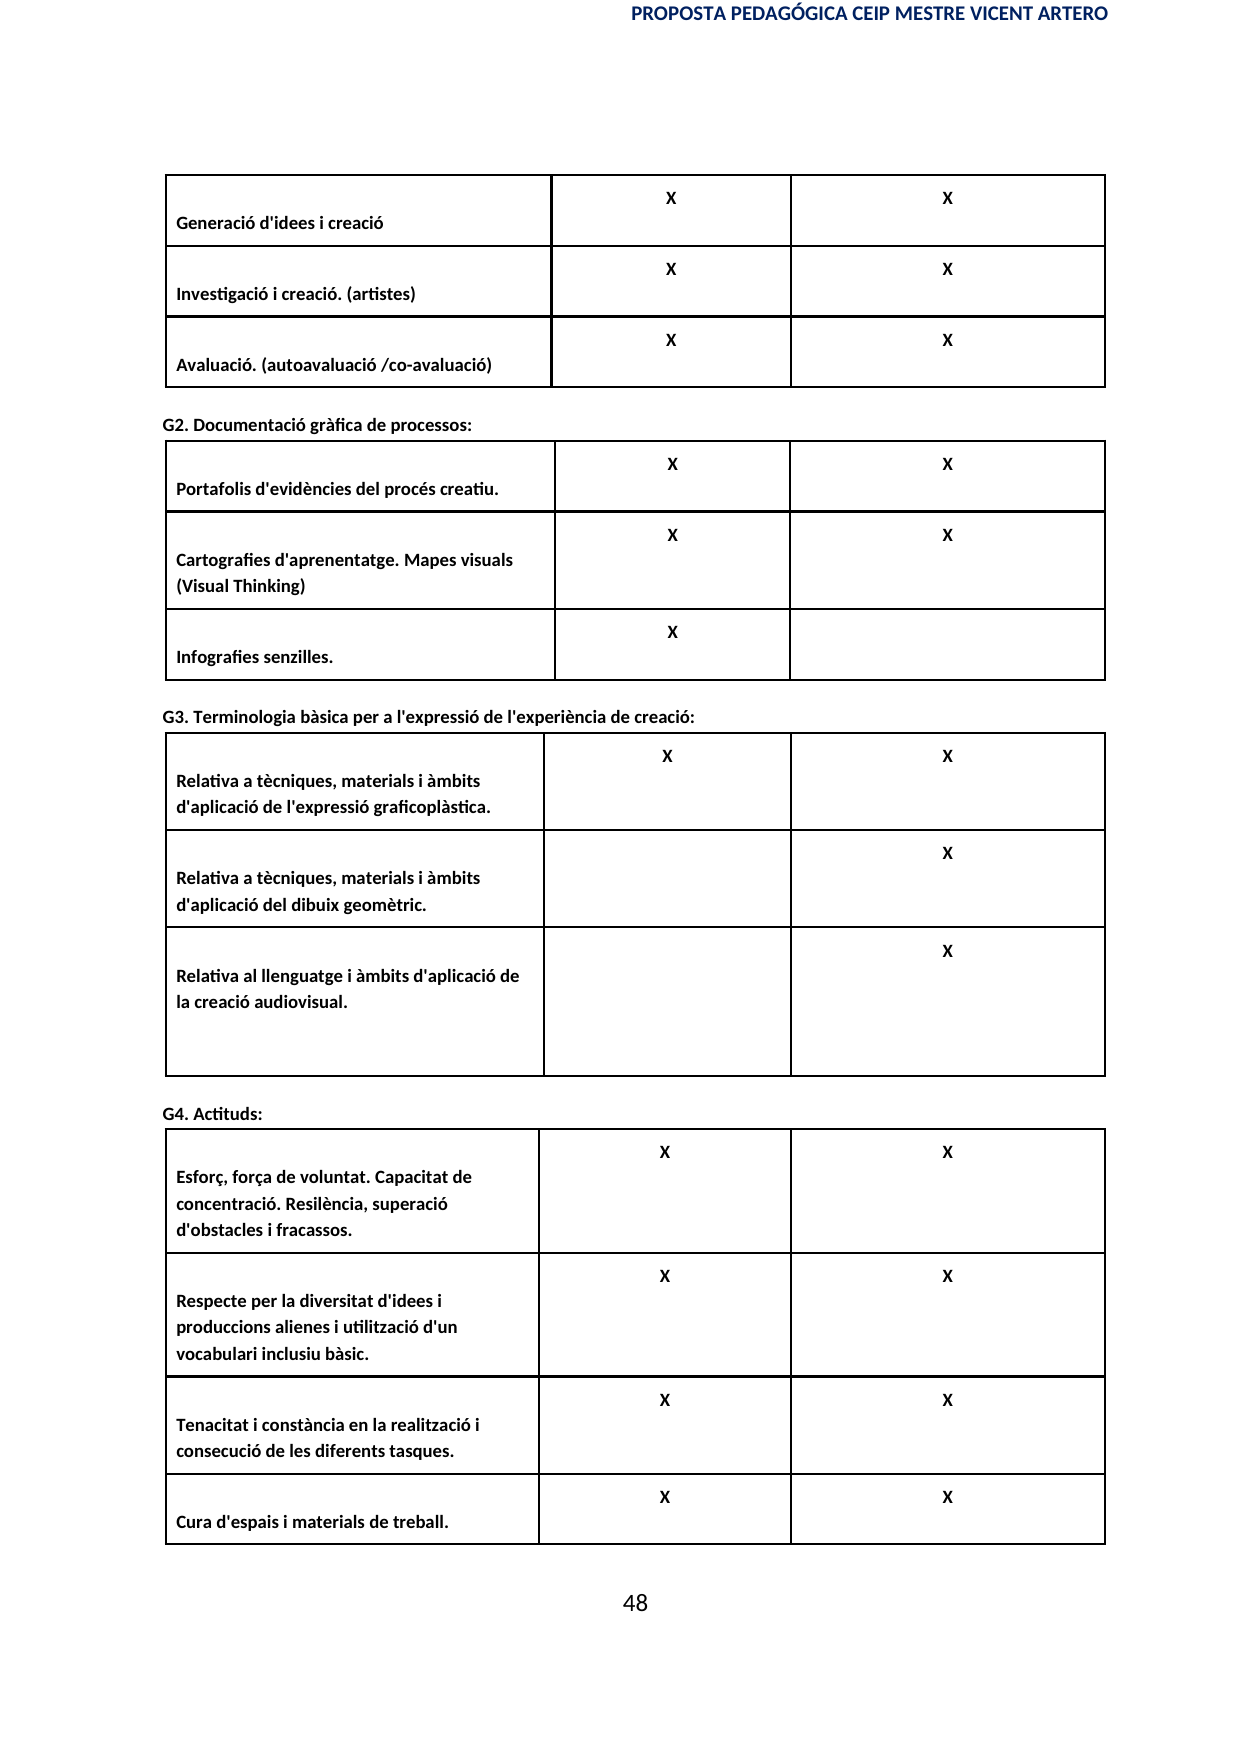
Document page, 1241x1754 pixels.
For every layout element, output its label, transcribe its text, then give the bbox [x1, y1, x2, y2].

text G4. Actituds: [162, 1102, 1108, 1125]
table_cell X [556, 610, 789, 678]
table_header Relativa a tècniques, materials i àmbits d'aplicació de l'expressió graficoplàstica. [167, 734, 543, 829]
table_cell Avaluació. (autoavaluació /co-avaluació) [167, 318, 550, 386]
table_cell Tenacitat i constància en la realització i consecució de les diferents tasques. [167, 1378, 538, 1472]
table_header Portafolis d'evidències del procés creatiu. [167, 442, 554, 510]
table_cell X [792, 831, 1104, 926]
table_cell [545, 928, 790, 1075]
table_header X [540, 1130, 790, 1252]
table_cell Respecte per la diversitat d'idees i produccions alienes i utilització d'un vocabulari inclusiu bàsic. [167, 1254, 538, 1375]
table_header X [791, 442, 1104, 510]
table_cell Cura d'espais i materials de treball. [167, 1475, 538, 1543]
table_cell X [556, 513, 789, 608]
table_header X [553, 176, 790, 244]
table_header X [792, 176, 1104, 244]
table_header X [792, 734, 1104, 829]
table_cell [545, 831, 790, 926]
table_cell X [540, 1254, 790, 1375]
table_cell X [540, 1378, 790, 1472]
table_cell [791, 610, 1104, 678]
table_cell X [792, 1254, 1104, 1375]
table_header X [545, 734, 790, 829]
table_cell X [792, 1378, 1104, 1472]
table_cell X [792, 928, 1104, 1075]
table_header Generació d'idees i creació [167, 176, 550, 244]
table_cell X [792, 247, 1104, 315]
text G2. Documentació gràfica de processos: [162, 413, 1108, 436]
table_cell Relativa a tècniques, materials i àmbits d'aplicació del dibuix geomètric. [167, 831, 543, 926]
table_cell Infografies senzilles. [167, 610, 554, 678]
table_cell X [540, 1475, 790, 1543]
table_cell X [792, 318, 1104, 386]
table_cell Relativa al llenguatge i àmbits d'aplicació de la creació audiovisual. [167, 928, 543, 1075]
table_cell X [791, 513, 1104, 608]
table_cell X [792, 1475, 1104, 1543]
table_cell Investigació i creació. (artistes) [167, 247, 550, 315]
table_header Esforç, força de voluntat. Capacitat de concentració. Resilència, superació d'obstacles i fracassos. [167, 1130, 538, 1252]
text G3. Terminologia bàsica per a l'expressió de l'experiència de creació: [162, 706, 1108, 728]
table_cell X [553, 318, 790, 386]
table_header X [792, 1130, 1104, 1252]
table_cell X [553, 247, 790, 315]
table_cell Cartografies d'aprenentatge. Mapes visuals (Visual Thinking) [167, 513, 554, 608]
table_header X [556, 442, 789, 510]
